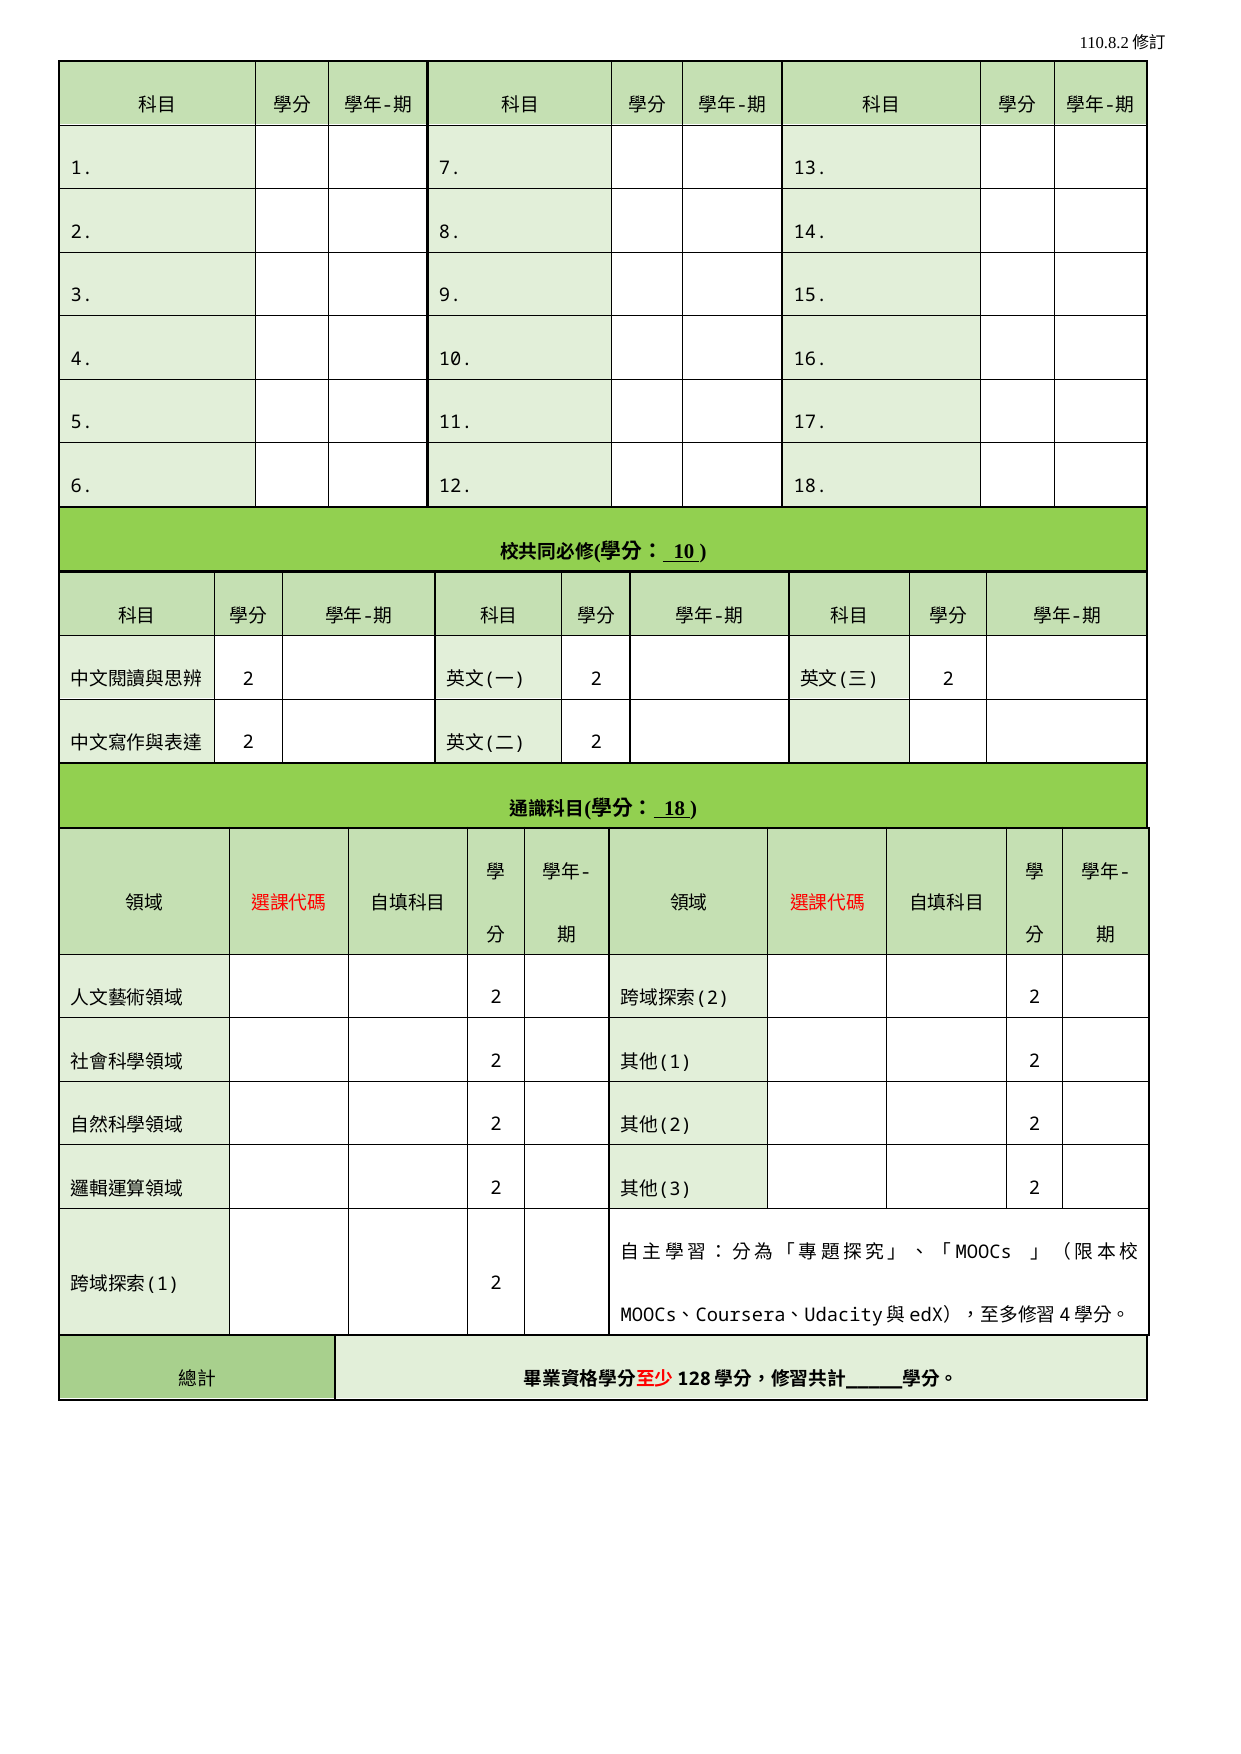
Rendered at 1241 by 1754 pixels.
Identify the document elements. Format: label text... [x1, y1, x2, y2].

table_cell 4. [60, 316, 255, 379]
table_cell [349, 1018, 467, 1081]
table_cell 校共同必修(學分： 10 ) [60, 508, 1146, 570]
table_cell 學分 [910, 573, 986, 635]
table_cell 2 [1007, 1145, 1062, 1208]
table_cell [1055, 443, 1146, 506]
table_cell [683, 253, 781, 315]
table_cell [683, 316, 781, 379]
table_cell [329, 316, 426, 379]
table_cell 學分 [981, 62, 1054, 124]
table_cell [910, 700, 986, 762]
table_cell [987, 700, 1146, 762]
table_cell 2 [1007, 955, 1062, 1017]
table_cell [349, 955, 467, 1017]
table_cell [612, 253, 682, 315]
table_cell 學分 [1007, 829, 1062, 954]
table_cell 12. [429, 443, 611, 506]
table_cell 科目 [436, 573, 561, 635]
table_cell [256, 380, 328, 442]
table_cell 其他(1) [610, 1018, 767, 1081]
table_cell 15. [783, 253, 980, 315]
table_cell [349, 1082, 467, 1144]
table_cell 學年-期 [987, 573, 1146, 635]
table_cell 13. [783, 126, 980, 188]
table_cell [1063, 1018, 1148, 1081]
table_cell 其他(2) [610, 1082, 767, 1144]
table_cell [525, 1018, 608, 1081]
table_cell 自主學習：分為「專題探究」、「MOOCs 」（限本校MOOCs、Coursera、Udacity與edX），至多修習4學分。 [610, 1209, 1148, 1334]
table_cell [1055, 189, 1146, 252]
table_cell [631, 700, 788, 762]
table_cell 18. [783, 443, 980, 506]
table_cell [790, 700, 909, 762]
table_cell 科目 [60, 573, 214, 635]
table_cell [230, 1209, 348, 1334]
table_cell 英文(三) [790, 636, 909, 698]
table_cell [612, 189, 682, 252]
table_cell [981, 126, 1054, 188]
table_cell 2 [468, 1082, 524, 1144]
table_cell 總計 [60, 1336, 334, 1398]
table_cell [612, 126, 682, 188]
table_cell 17. [783, 380, 980, 442]
table_cell 2 [468, 1209, 524, 1334]
table_cell 11. [429, 380, 611, 442]
table_cell 畢業資格學分至少128學分，修習共計_____學分。 [336, 1336, 1146, 1398]
table_cell 學分 [256, 62, 328, 124]
table_cell 3. [60, 253, 255, 315]
table_cell 8. [429, 189, 611, 252]
table_cell 學年-期 [1055, 62, 1146, 124]
table_cell 科目 [429, 62, 611, 124]
table_cell [1055, 126, 1146, 188]
table_cell 2 [1007, 1018, 1062, 1081]
table_cell [230, 955, 348, 1017]
table_cell [349, 1209, 467, 1334]
table_cell [631, 636, 788, 698]
table_cell 英文(一) [436, 636, 561, 698]
table_cell 學分 [215, 573, 282, 635]
table_cell 16. [783, 316, 980, 379]
table_cell 人文藝術領域 [60, 955, 229, 1017]
table_cell [987, 636, 1146, 698]
table_cell 英文(二) [436, 700, 561, 762]
table_cell [1063, 1145, 1148, 1208]
table_cell [525, 1082, 608, 1144]
table_cell [768, 1145, 886, 1208]
table_cell [981, 253, 1054, 315]
table_cell 學分 [562, 573, 629, 635]
table_cell 選課代碼 [768, 829, 886, 954]
table_cell 14. [783, 189, 980, 252]
table_cell [1063, 1082, 1148, 1144]
table_cell [329, 253, 426, 315]
table_cell 自填科目 [349, 829, 467, 954]
table_cell 通識科目(學分： 18 ) [60, 764, 1146, 827]
table_cell 邏輯運算領域 [60, 1145, 229, 1208]
table_cell [349, 1145, 467, 1208]
table_cell 跨域探索(1) [60, 1209, 229, 1334]
table_cell [256, 189, 328, 252]
table_cell 學年-期 [631, 573, 788, 635]
table_cell [256, 316, 328, 379]
table_cell 2 [562, 636, 629, 698]
table_cell [230, 1082, 348, 1144]
table_cell [230, 1018, 348, 1081]
table_cell [283, 700, 434, 762]
table_cell 選課代碼 [230, 829, 348, 954]
table_cell [525, 1145, 608, 1208]
table_cell [256, 253, 328, 315]
table_cell [612, 316, 682, 379]
table_cell 學年-期 [329, 62, 426, 124]
table_cell 領域 [60, 829, 229, 954]
table_cell [981, 380, 1054, 442]
table_cell [1055, 316, 1146, 379]
table_cell [887, 1082, 1006, 1144]
table_cell 2 [215, 636, 282, 698]
table_cell 科目 [60, 62, 255, 124]
table_cell 學年-期 [683, 62, 781, 124]
table_cell [1055, 253, 1146, 315]
table_cell 領域 [610, 829, 767, 954]
table_cell [981, 316, 1054, 379]
table_cell 2 [468, 1018, 524, 1081]
table_cell 自然科學領域 [60, 1082, 229, 1144]
table_cell [525, 955, 608, 1017]
table_cell 科目 [783, 62, 980, 124]
table_cell 2 [910, 636, 986, 698]
table_cell [768, 955, 886, 1017]
table_cell 科目 [790, 573, 909, 635]
table_cell [612, 380, 682, 442]
table_cell 中文寫作與表達 [60, 700, 214, 762]
table_cell 自填科目 [887, 829, 1006, 954]
table_cell [683, 126, 781, 188]
table_cell 跨域探索(2) [610, 955, 767, 1017]
table_cell 9. [429, 253, 611, 315]
table_cell [683, 189, 781, 252]
table_cell [525, 1209, 608, 1334]
table_cell 學年-期 [283, 573, 434, 635]
table_cell [329, 443, 426, 506]
table_cell 10. [429, 316, 611, 379]
table_cell [683, 380, 781, 442]
table_cell 中文閱讀與思辨 [60, 636, 214, 698]
table_cell 社會科學領域 [60, 1018, 229, 1081]
table_cell [887, 955, 1006, 1017]
table_cell 2 [468, 1145, 524, 1208]
table_cell [329, 189, 426, 252]
table_cell 2 [1007, 1082, 1062, 1144]
table_cell [256, 126, 328, 188]
table_cell 5. [60, 380, 255, 442]
table_cell 學分 [468, 829, 524, 954]
table_cell [768, 1018, 886, 1081]
table_cell 2 [215, 700, 282, 762]
table_cell 學年-期 [1063, 829, 1148, 954]
table_cell 其他(3) [610, 1145, 767, 1208]
table_cell [981, 189, 1054, 252]
table_cell 6. [60, 443, 255, 506]
table_cell [1063, 955, 1148, 1017]
table_cell [683, 443, 781, 506]
table_cell [981, 443, 1054, 506]
table_cell [230, 1145, 348, 1208]
table_cell 2. [60, 189, 255, 252]
table_cell 學分 [612, 62, 682, 124]
table_cell [887, 1145, 1006, 1208]
table_cell [1055, 380, 1146, 442]
table_cell 學年-期 [525, 829, 608, 954]
table_cell 7. [429, 126, 611, 188]
table_cell [283, 636, 434, 698]
table_cell [256, 443, 328, 506]
table_cell [612, 443, 682, 506]
table_cell 2 [562, 700, 629, 762]
table_cell [329, 380, 426, 442]
table_cell 2 [468, 955, 524, 1017]
table_cell [768, 1082, 886, 1144]
table_cell 1. [60, 126, 255, 188]
table_cell [329, 126, 426, 188]
table_cell [887, 1018, 1006, 1081]
